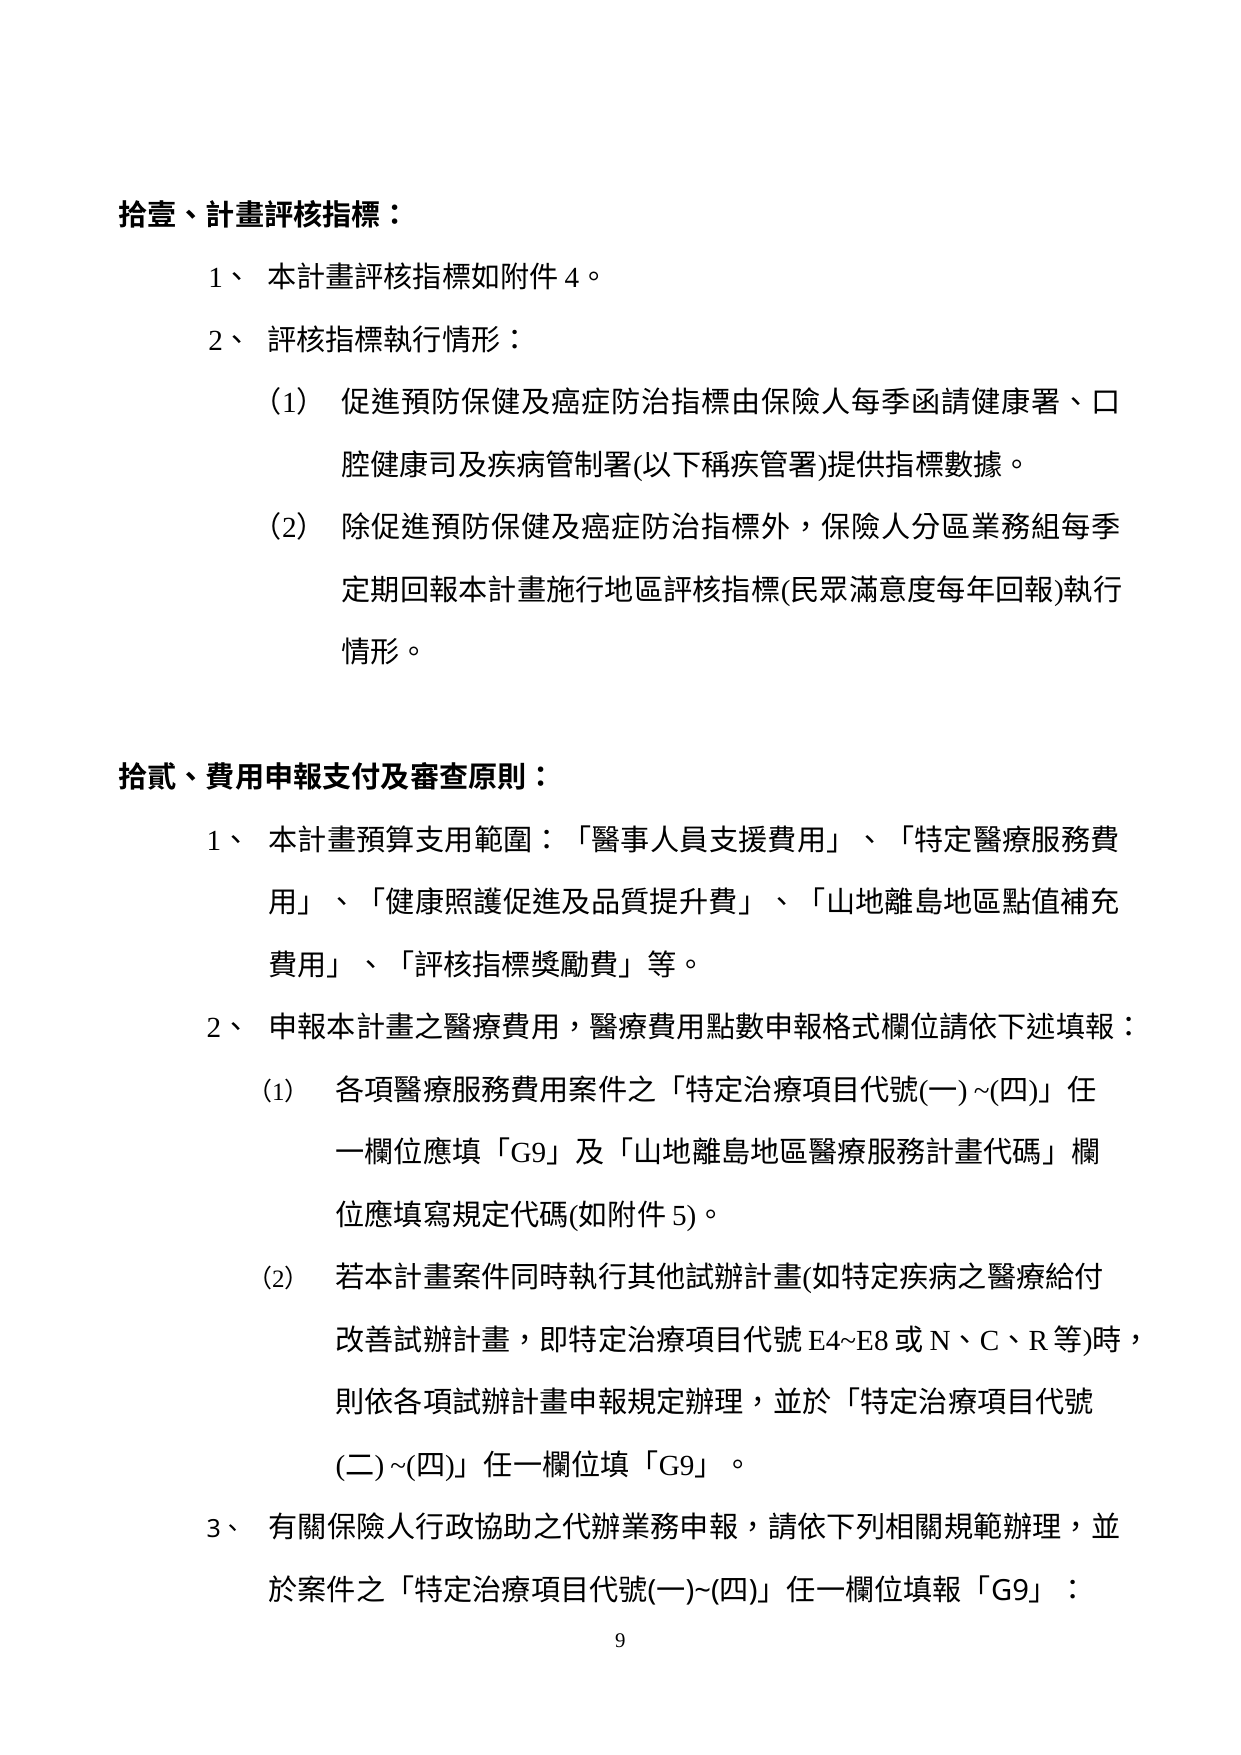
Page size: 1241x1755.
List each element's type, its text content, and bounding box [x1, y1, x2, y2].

list 各項醫療服務費用案件之「特定治療項目代號(一) ~(四)」任一欄位應填「G9」及「山地離島地區醫療服務計畫代碼」欄位應填寫規定代碼(如附件5)。 [247, 1046, 1122, 1233]
list 若本計畫案件同時執行其他試辦計畫(如特定疾病之醫療給付改善試辦計畫，即特定治療項目代號E4~E8或N、C、R等)時，則依各項試辦計畫申報規定辦理，並於「特定治療項目代號(二) ~(四)」任一欄位填「G9」。 [247, 1233, 1122, 1483]
list 本計畫預算支用範圍：「醫事人員支援費用」、「特定醫療服務費用」、「健康照護促進及品質提升費」、「山地離島地區點值補充費用」、「評核指標獎勵費」等。 [206, 796, 1122, 983]
list 申報本計畫之醫療費用，醫療費用點數申報格式欄位請依下述填報： [206, 983, 1122, 1046]
list 促進預防保健及癌症防治指標由保險人每季函請健康署、口腔健康司及疾病管制署(以下稱疾管署)提供指標數據。 [253, 358, 1122, 483]
list 有關保險人行政協助之代辦業務申報，請依下列相關規範辦理，並於案件之「特定治療項目代號(一)~(四)」任一欄位填報「G9」： [206, 1483, 1122, 1608]
text 拾貳、費用申報支付及審查原則： [118, 733, 1122, 796]
list 評核指標執行情形： [208, 296, 1122, 358]
list 除促進預防保健及癌症防治指標外，保險人分區業務組每季定期回報本計畫施行地區評核指標(民眾滿意度每年回報)執行情形。 [253, 483, 1122, 671]
text 拾壹、計畫評核指標： [118, 171, 1122, 233]
list 本計畫評核指標如附件4。 [208, 233, 1122, 296]
